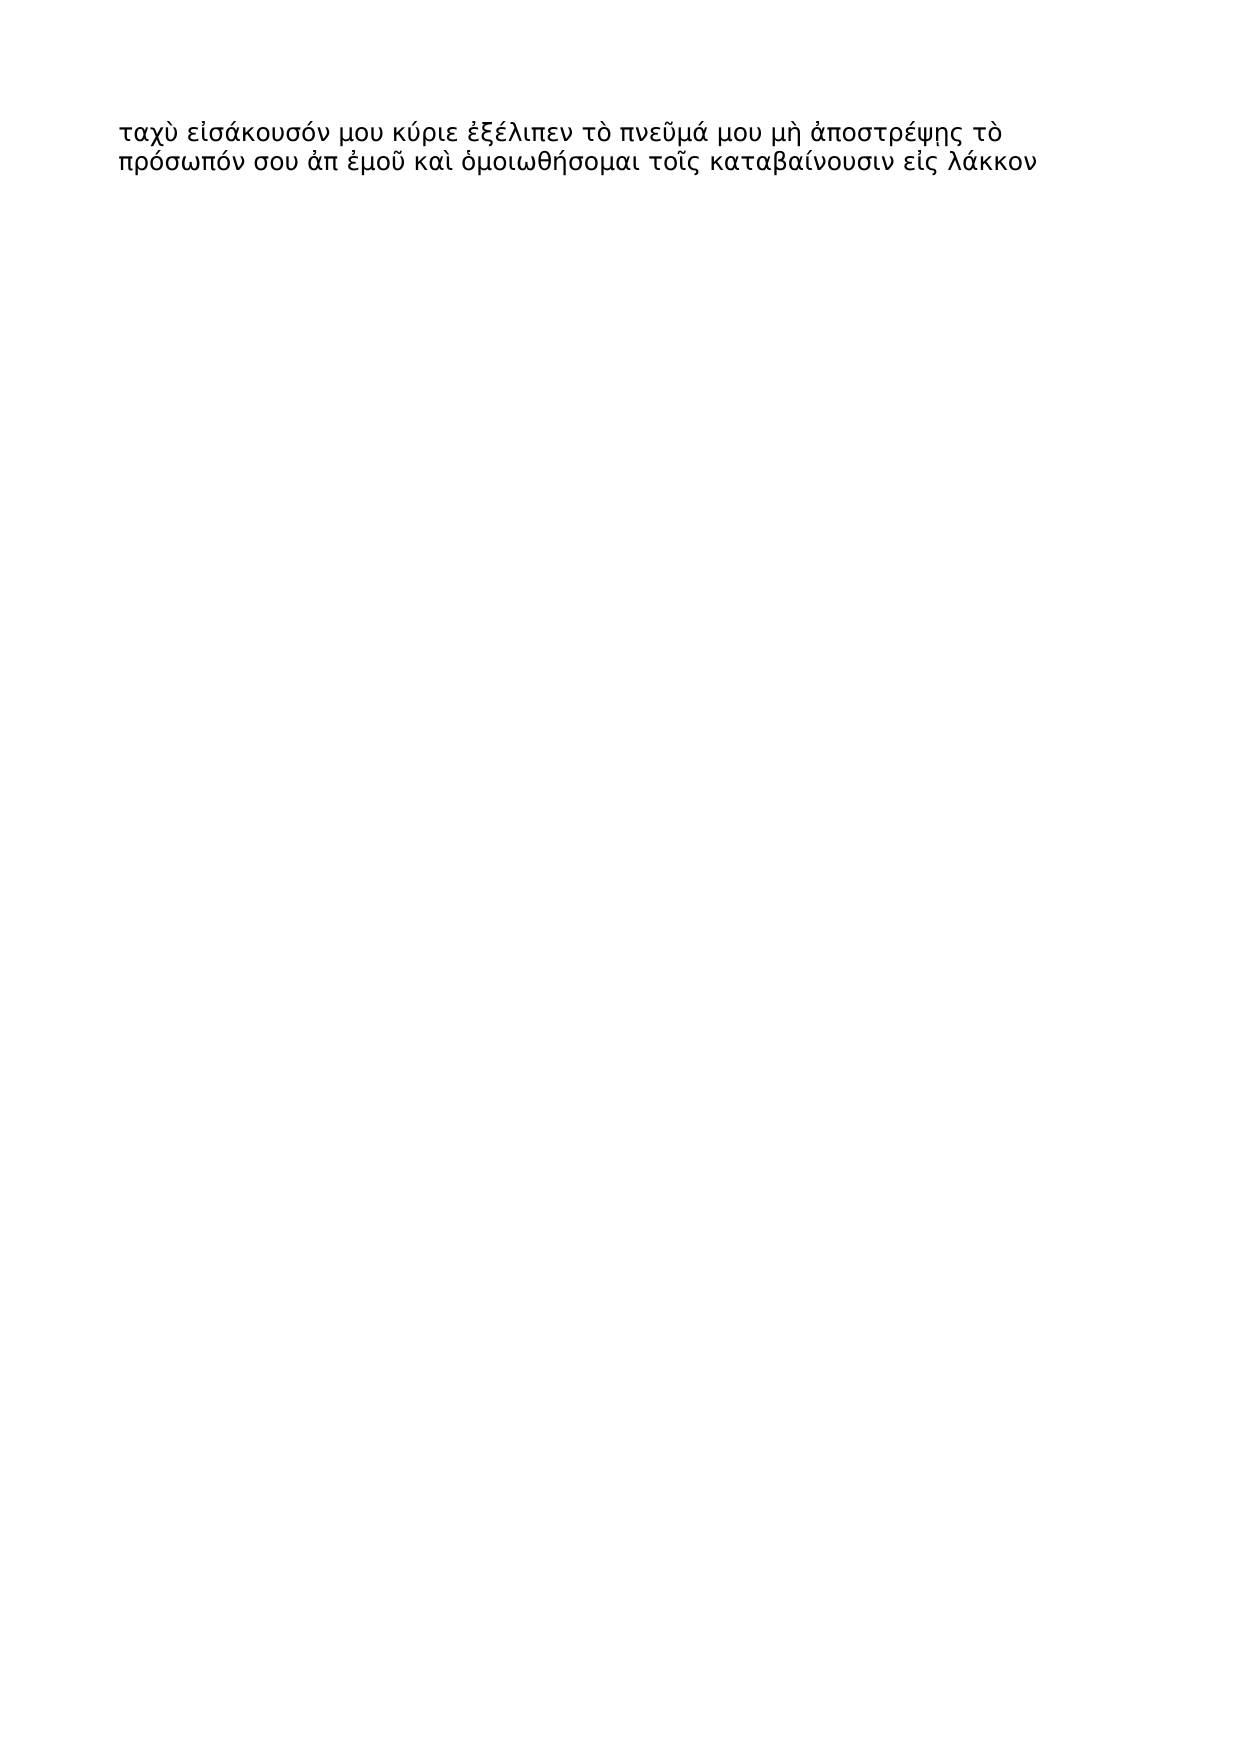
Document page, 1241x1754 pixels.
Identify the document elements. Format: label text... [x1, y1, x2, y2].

text ταχὺ εἰσάκουσόν μου κύριε ἐξέλιπεν τὸ πνεῦμά μου μὴ ἀποστρέψῃς τὸ πρόσωπόν σου ἀπ ἐμοῦ καὶ ὁμοιωθήσομαι τοῖς καταβαίνουσιν εἰς λάκκον [118, 118, 1122, 176]
